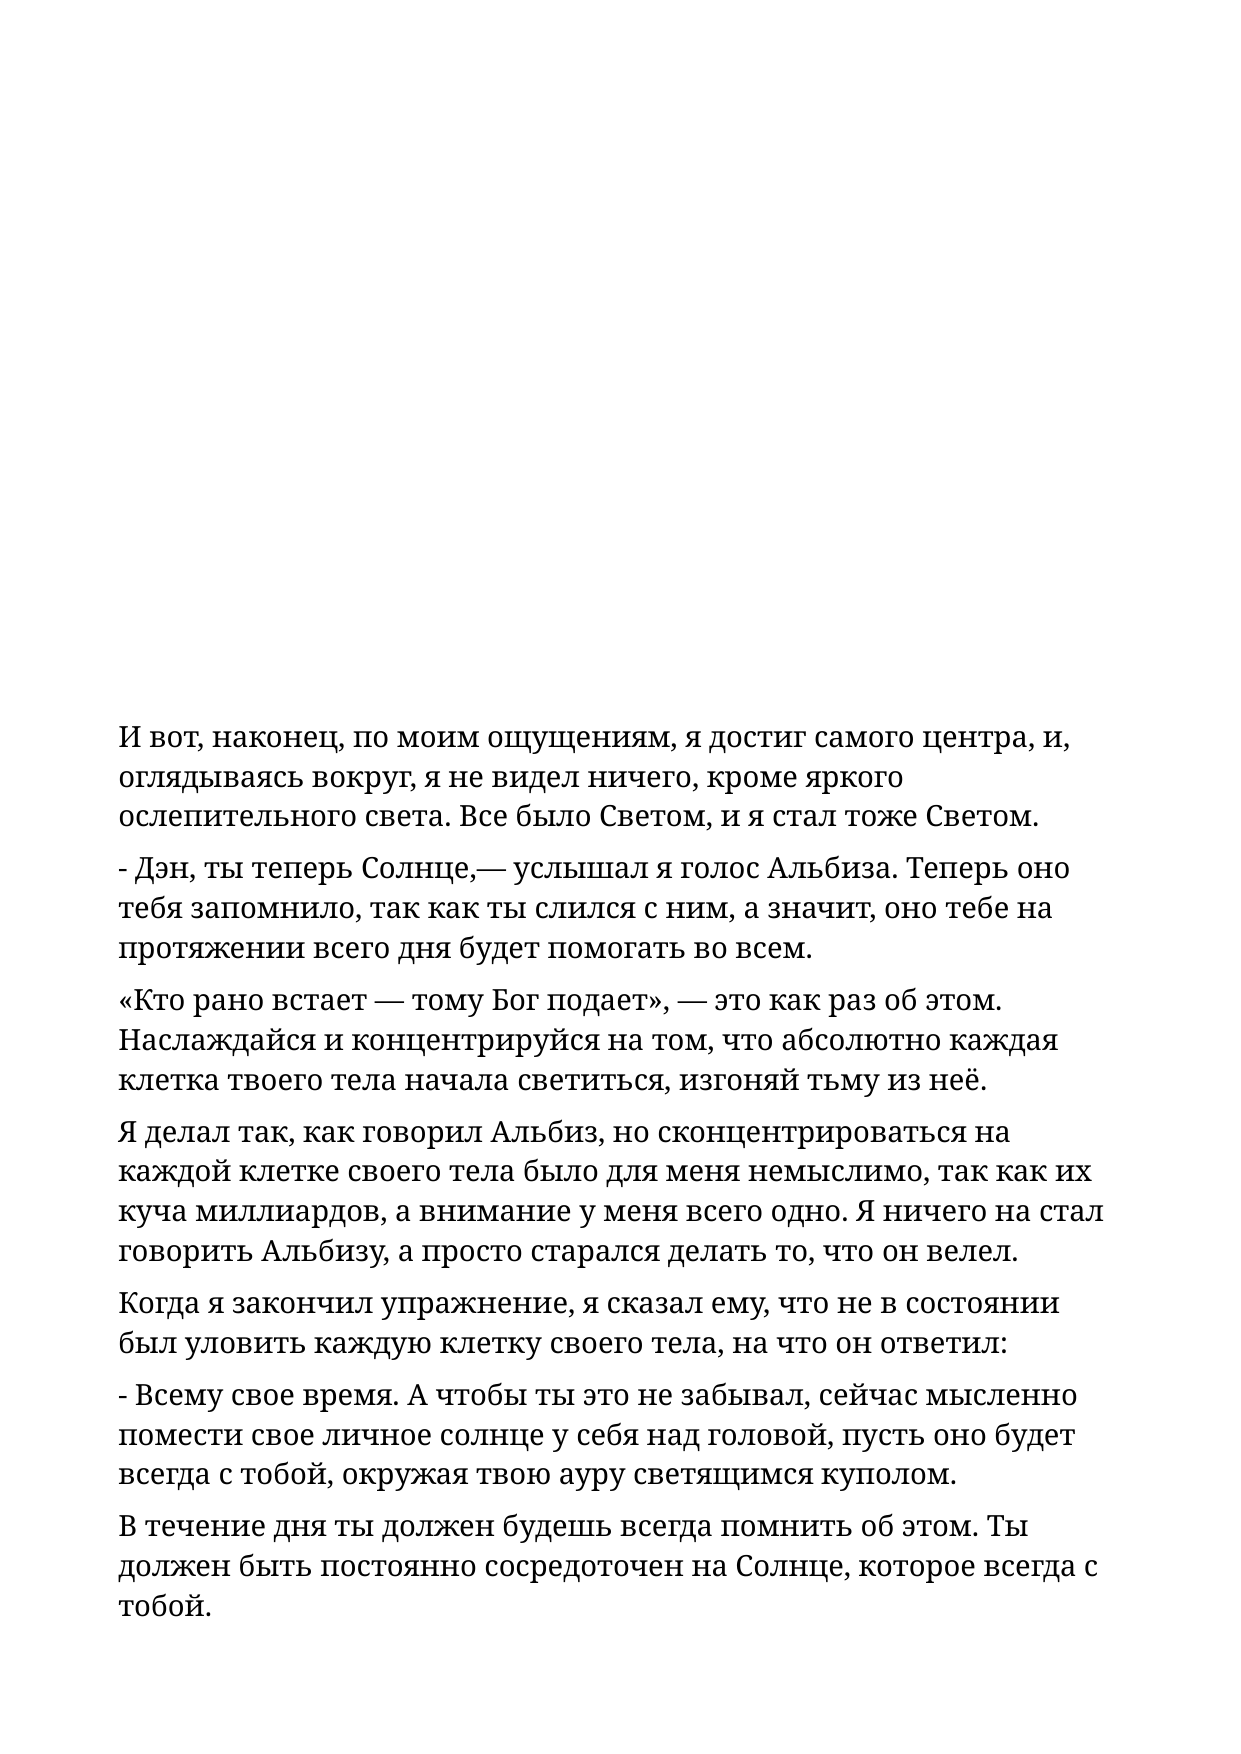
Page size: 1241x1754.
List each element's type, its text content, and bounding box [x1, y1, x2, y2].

text Я делал так, как говорил Альбиз, но сконцентрироваться на каждой клетке своего тела было для меня немыслимо, так как их куча миллиардов, а внимание у меня всего одно. Я ничего на стал говорить Альбизу, а просто старался делать то, что он велел. [118, 1111, 1122, 1270]
text Когда я закончил упражнение, я сказал ему, что не в состоянии был уловить каждую клетку своего тела, на что он ответил: [118, 1282, 1122, 1362]
text В течение дня ты должен будешь всегда помнить об этом. Ты должен быть постоянно сосредоточен на Солнце, которое всегда с тобой. [118, 1506, 1122, 1625]
text «Кто рано встает — тому Бог подает», — это как раз об этом. Наслаждайся и концентрируйся на том, что абсолютно каждая клетка твоего тела начала светиться, изгоняй тьму из неё. [118, 979, 1122, 1098]
text - Всему свое время. А чтобы ты это не забывал, сейчас мысленно помести свое личное солнце у себя над головой, пусть оно будет всегда с тобой, окружая твою ауру светящимся куполом. [118, 1374, 1122, 1493]
text И вот, наконец, по моим ощущениям, я достиг самого центра, и, оглядываясь вокруг, я не видел ничего, кроме яркого ослепительного света. Все было Светом, и я стал тоже Светом. [118, 716, 1122, 835]
text - Дэн, ты теперь Солнце,— услышал я голос Альбиза. Теперь оно тебя запомнило, так как ты слился с ним, а значит, оно тебе на протяжении всего дня будет помогать во всем. [118, 848, 1122, 967]
